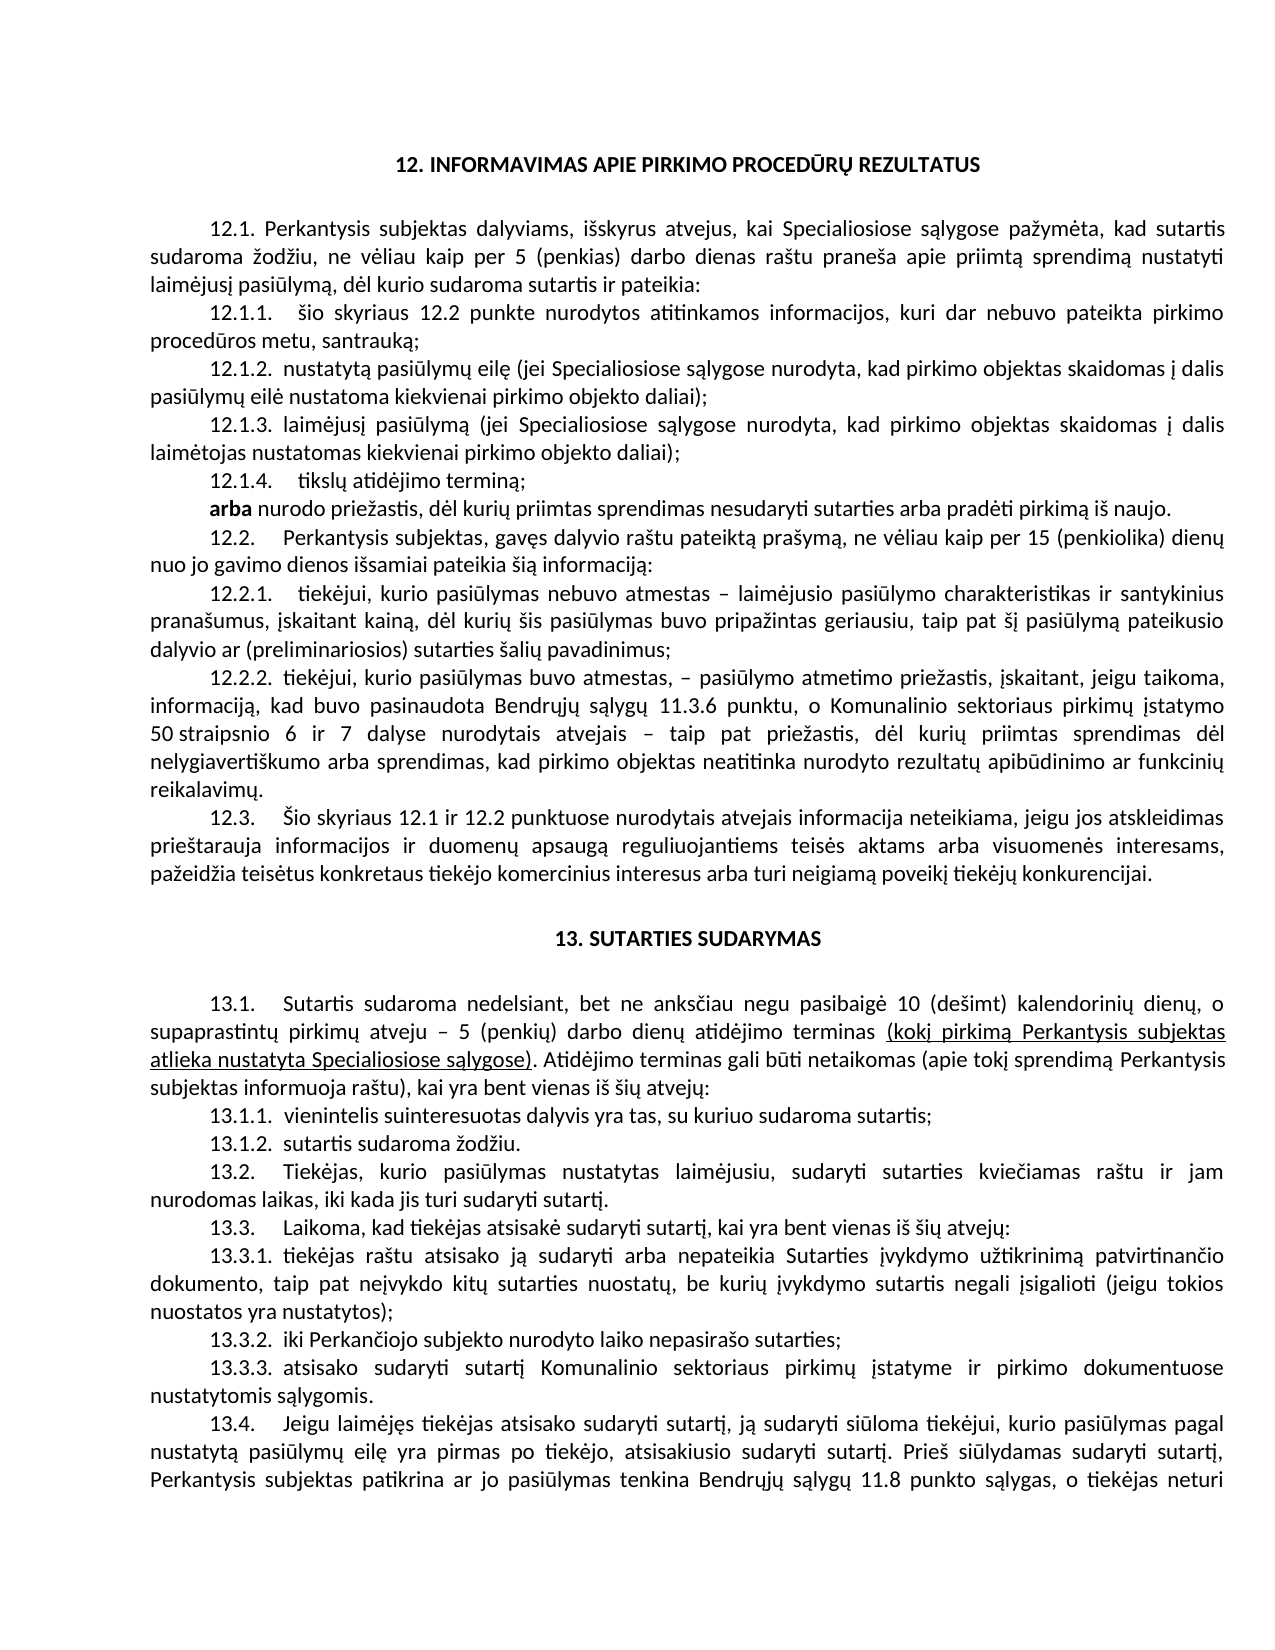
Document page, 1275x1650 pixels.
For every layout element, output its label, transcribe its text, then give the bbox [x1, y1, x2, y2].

list Jeigu laimėjęs tiekėjas atsisako sudaryti sutartį, ją sudaryti siūloma tiekėjui, kurio pasiūlymas pagal nustatytą pasiūlymų eilę yra pirmas po tiekėjo, atsisakiusio sudaryti sutartį. Prieš siūlydamas sudaryti sutartį, Perkantysis subjektas patikrina ar jo pasiūlymas tenkina Bendrųjų sąlygų 11.8 punkto sąlygas, o tiekėjas neturi [150, 1409, 1226, 1493]
list atsisako sudaryti sutartį Komunalinio sektoriaus pirkimų įstatyme ir pirkimo dokumentuose nustatytomis sąlygomis. [150, 1353, 1226, 1409]
list tiekėjui, kurio pasiūlymas nebuvo atmestas – laimėjusio pasiūlymo charakteristikas ir santykinius pranašumus, įskaitant kainą, dėl kurių šis pasiūlymas buvo pripažintas geriausiu, taip pat šį pasiūlymą pateikusio dalyvio ar (preliminariosios) sutarties šalių pavadinimus; [150, 579, 1226, 663]
list iki Perkančiojo subjekto nurodyto laiko nepasirašo sutarties; [150, 1325, 1226, 1353]
list Tiekėjas, kurio pasiūlymas nustatytas laimėjusiu, sudaryti sutarties kviečiamas raštu ir jam nurodomas laikas, iki kada jis turi sudaryti sutartį. [150, 1157, 1226, 1213]
list SUTARTIES SUDARYMAS [150, 924, 1226, 952]
list tiekėjas raštu atsisako ją sudaryti arba nepateikia Sutarties įvykdymo užtikrinimą patvirtinančio dokumento, taip pat neįvykdo kitų sutarties nuostatų, be kurių įvykdymo sutartis negali įsigalioti (jeigu tokios nuostatos yra nustatytos); [150, 1241, 1226, 1325]
list vienintelis suinteresuotas dalyvis yra tas, su kuriuo sudaroma sutartis; [209, 1101, 1226, 1129]
list laimėjusį pasiūlymą (jei Specialiosiose sąlygose nurodyta, kad pirkimo objektas skaidomas į dalis laimėtojas nustatomas kiekvienai pirkimo objekto daliai); [150, 411, 1226, 467]
list Sutartis sudaroma nedelsiant, bet ne anksčiau negu pasibaigė 10 (dešimt) kalendorinių dienų, o supaprastintų pirkimų atveju – 5 (penkių) darbo dienų atidėjimo terminas (kokį pirkimą Perkantysis subjektas atlieka nustatyta Specialiosiose sąlygose). Atidėjimo terminas gali būti netaikomas (apie tokį sprendimą Perkantysis subjektas informuoja raštu), kai yra bent vienas iš šių atvejų: [150, 989, 1226, 1101]
list tikslų atidėjimo terminą; [150, 467, 1226, 494]
text arba nurodo priežastis, dėl kurių priimtas sprendimas nesudaryti sutarties arba pradėti pirkimą iš naujo. [150, 494, 1226, 523]
list Laikoma, kad tiekėjas atsisakė sudaryti sutartį, kai yra bent vienas iš šių atvejų: [150, 1213, 1226, 1241]
list Perkantysis subjektas, gavęs dalyvio raštu pateiktą prašymą, ne vėliau kaip per 15 (penkiolika) dienų nuo jo gavimo dienos išsamiai pateikia šią informaciją: [150, 523, 1226, 579]
text 12.1. Perkantysis subjektas dalyviams, išskyrus atvejus, kai Specialiosiose sąlygose pažymėta, kad sutartis sudaroma žodžiu, ne vėliau kaip per 5 (penkias) darbo dienas raštu praneša apie priimtą sprendimą nustatyti laimėjusį pasiūlymą, dėl kurio sudaroma sutartis ir pateikia: [150, 214, 1226, 298]
list nustatytą pasiūlymų eilę (jei Specialiosiose sąlygose nurodyta, kad pirkimo objektas skaidomas į dalis pasiūlymų eilė nustatoma kiekvienai pirkimo objekto daliai); [150, 354, 1226, 411]
list INFORMAVIMAS APIE PIRKIMO PROCEDŪRŲ REZULTATUS [150, 150, 1226, 178]
list sutartis sudaroma žodžiu. [150, 1129, 1226, 1157]
list šio skyriaus 12.2 punkte nurodytos atitinkamos informacijos, kuri dar nebuvo pateikta pirkimo procedūros metu, santrauką; [150, 298, 1226, 354]
list tiekėjui, kurio pasiūlymas buvo atmestas, – pasiūlymo atmetimo priežastis, įskaitant, jeigu taikoma, informaciją, kad buvo pasinaudota Bendrųjų sąlygų 11.3.6 punktu, o Komunalinio sektoriaus pirkimų įstatymo 50 straipsnio 6 ir 7 dalyse nurodytais atvejais – taip pat priežastis, dėl kurių priimtas sprendimas dėl nelygiavertiškumo arba sprendimas, kad pirkimo objektas neatitinka nurodyto rezultatų apibūdinimo ar funkcinių reikalavimų. [150, 663, 1226, 803]
list Šio skyriaus 12.1 ir 12.2 punktuose nurodytais atvejais informacija neteikiama, jeigu jos atskleidimas prieštarauja informacijos ir duomenų apsaugą reguliuojantiems teisės aktams arba visuomenės interesams, pažeidžia teisėtus konkretaus tiekėjo komercinius interesus arba turi neigiamą poveikį tiekėjų konkurencijai. [150, 803, 1226, 887]
